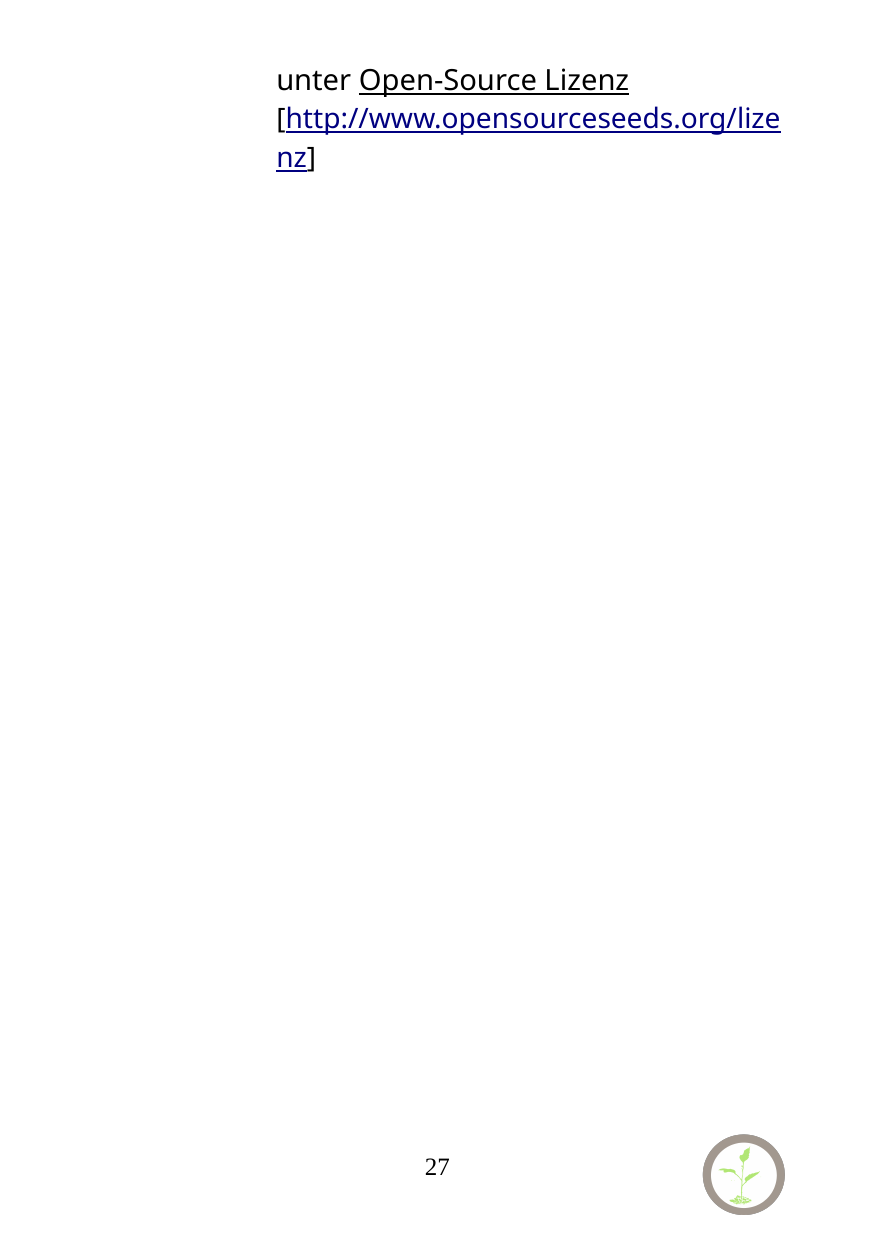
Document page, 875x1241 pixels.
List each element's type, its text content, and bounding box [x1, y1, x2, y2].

picture [700, 1125, 787, 1215]
list unter Open-Source Lizenz [http://www.opensourceseeds.org/lizenz] [238, 59, 786, 175]
